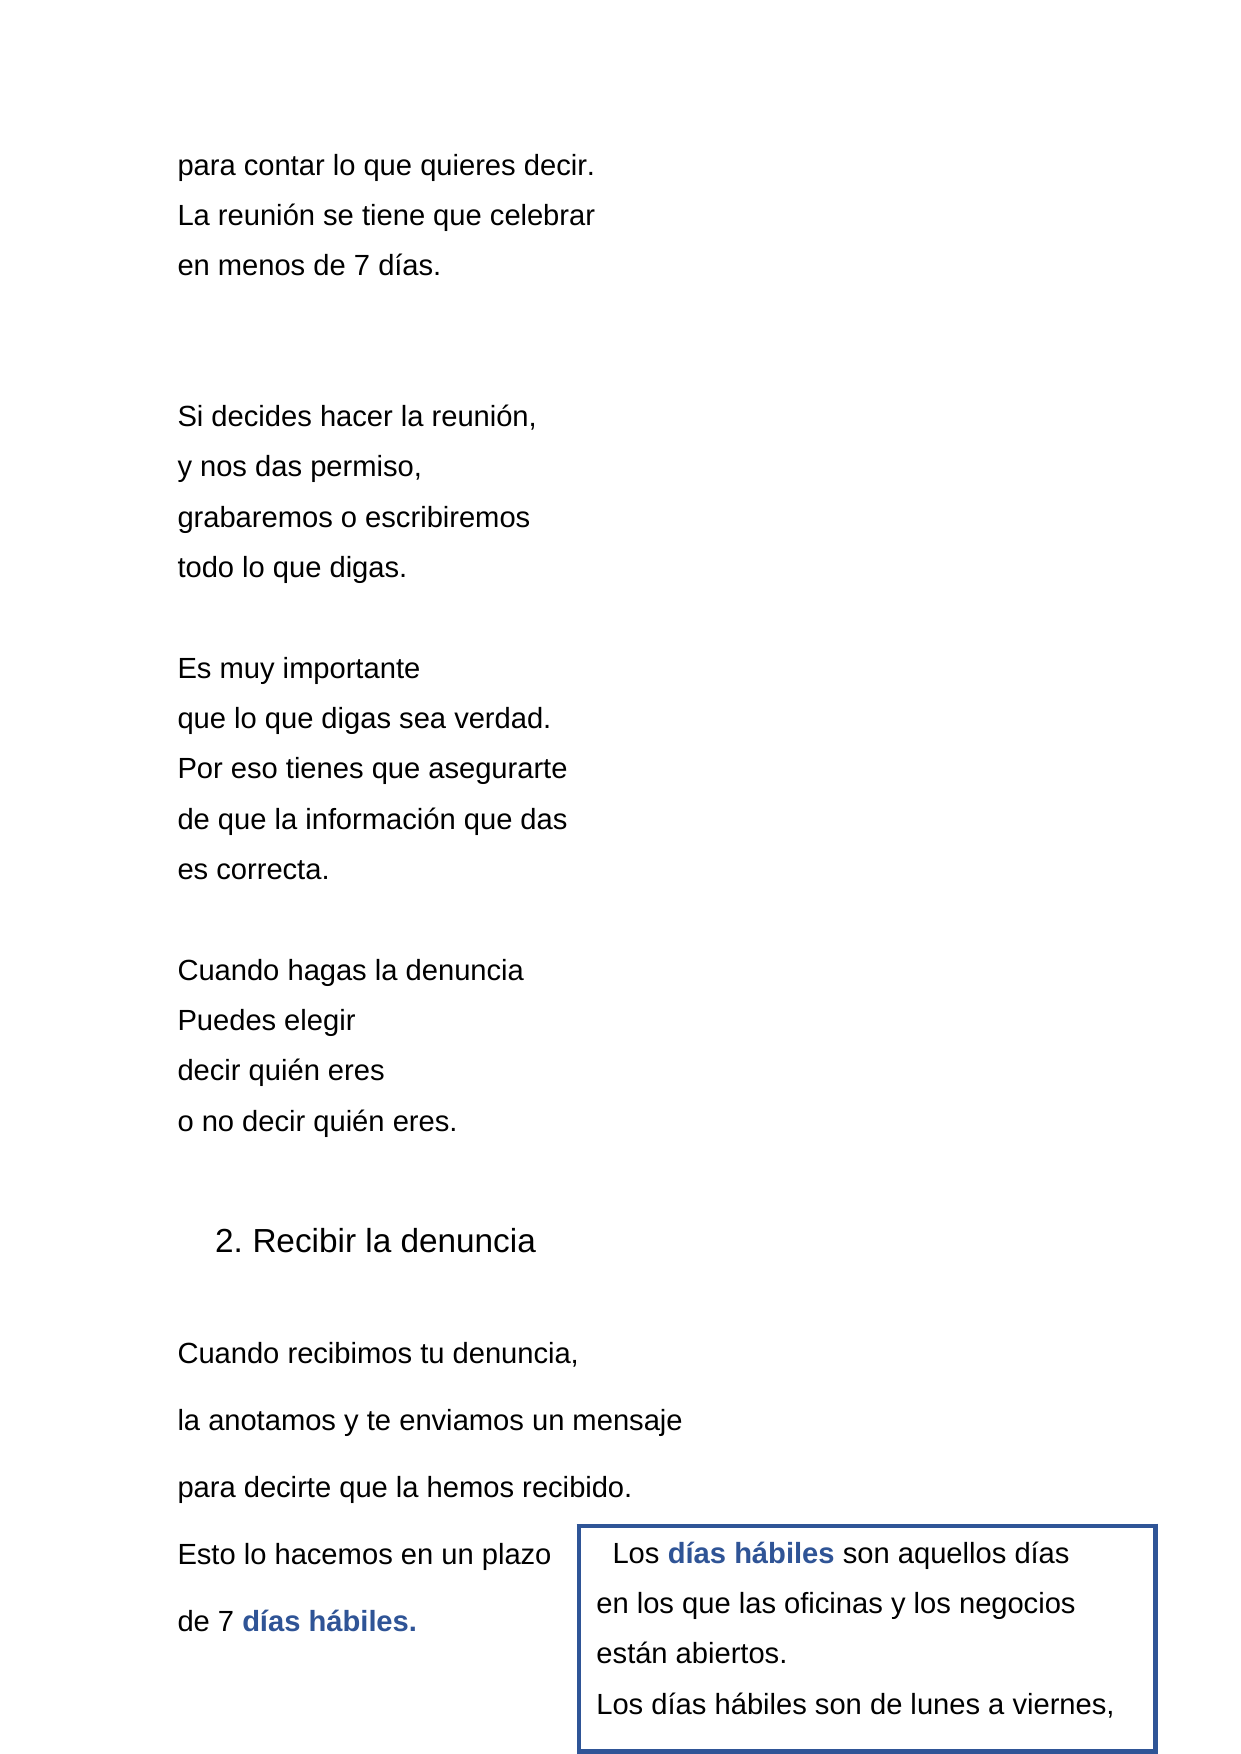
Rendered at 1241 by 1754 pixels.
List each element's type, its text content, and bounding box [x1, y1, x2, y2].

text todo lo que digas. [177, 550, 1063, 584]
list Recibir la denuncia [215, 1221, 1063, 1259]
text en los que las oficinas y los negocios están abiertos. [596, 1586, 1138, 1670]
text la anotamos y te enviamos un mensaje [177, 1403, 1063, 1437]
text Los días hábiles son de lunes a viernes, es decir, [596, 1687, 1138, 1742]
text para contar lo que quieres decir. [177, 148, 1063, 181]
text de que la información que das [177, 802, 1063, 835]
text y nos das permiso, [177, 449, 1063, 483]
text es correcta. [177, 852, 1063, 886]
text La reunión se tiene que celebrar [177, 198, 1063, 231]
text en menos de 7 días. [177, 248, 1063, 282]
text decir quién eres [177, 1053, 1063, 1087]
text grabaremos o escribiremos [177, 500, 1063, 533]
text Por eso tienes que asegurarte [177, 751, 1063, 785]
text o no decir quién eres. [177, 1103, 1063, 1137]
text Si decides hacer la reunión, [177, 399, 1063, 433]
text Esto lo hacemos en un plazo [177, 1537, 577, 1571]
text Es muy importante [177, 651, 1063, 684]
text de 7 días hábiles. [177, 1604, 577, 1638]
text Cuando hagas la denuncia [177, 953, 1063, 986]
text para decirte que la hemos recibido. [177, 1470, 1063, 1504]
text Puedes elegir [177, 1003, 1063, 1036]
text que lo que digas sea verdad. [177, 701, 1063, 734]
text Los días hábiles son aquellos días [596, 1536, 1138, 1569]
text [581, 1528, 1153, 1749]
text Cuando recibimos tu denuncia, [177, 1336, 1063, 1370]
